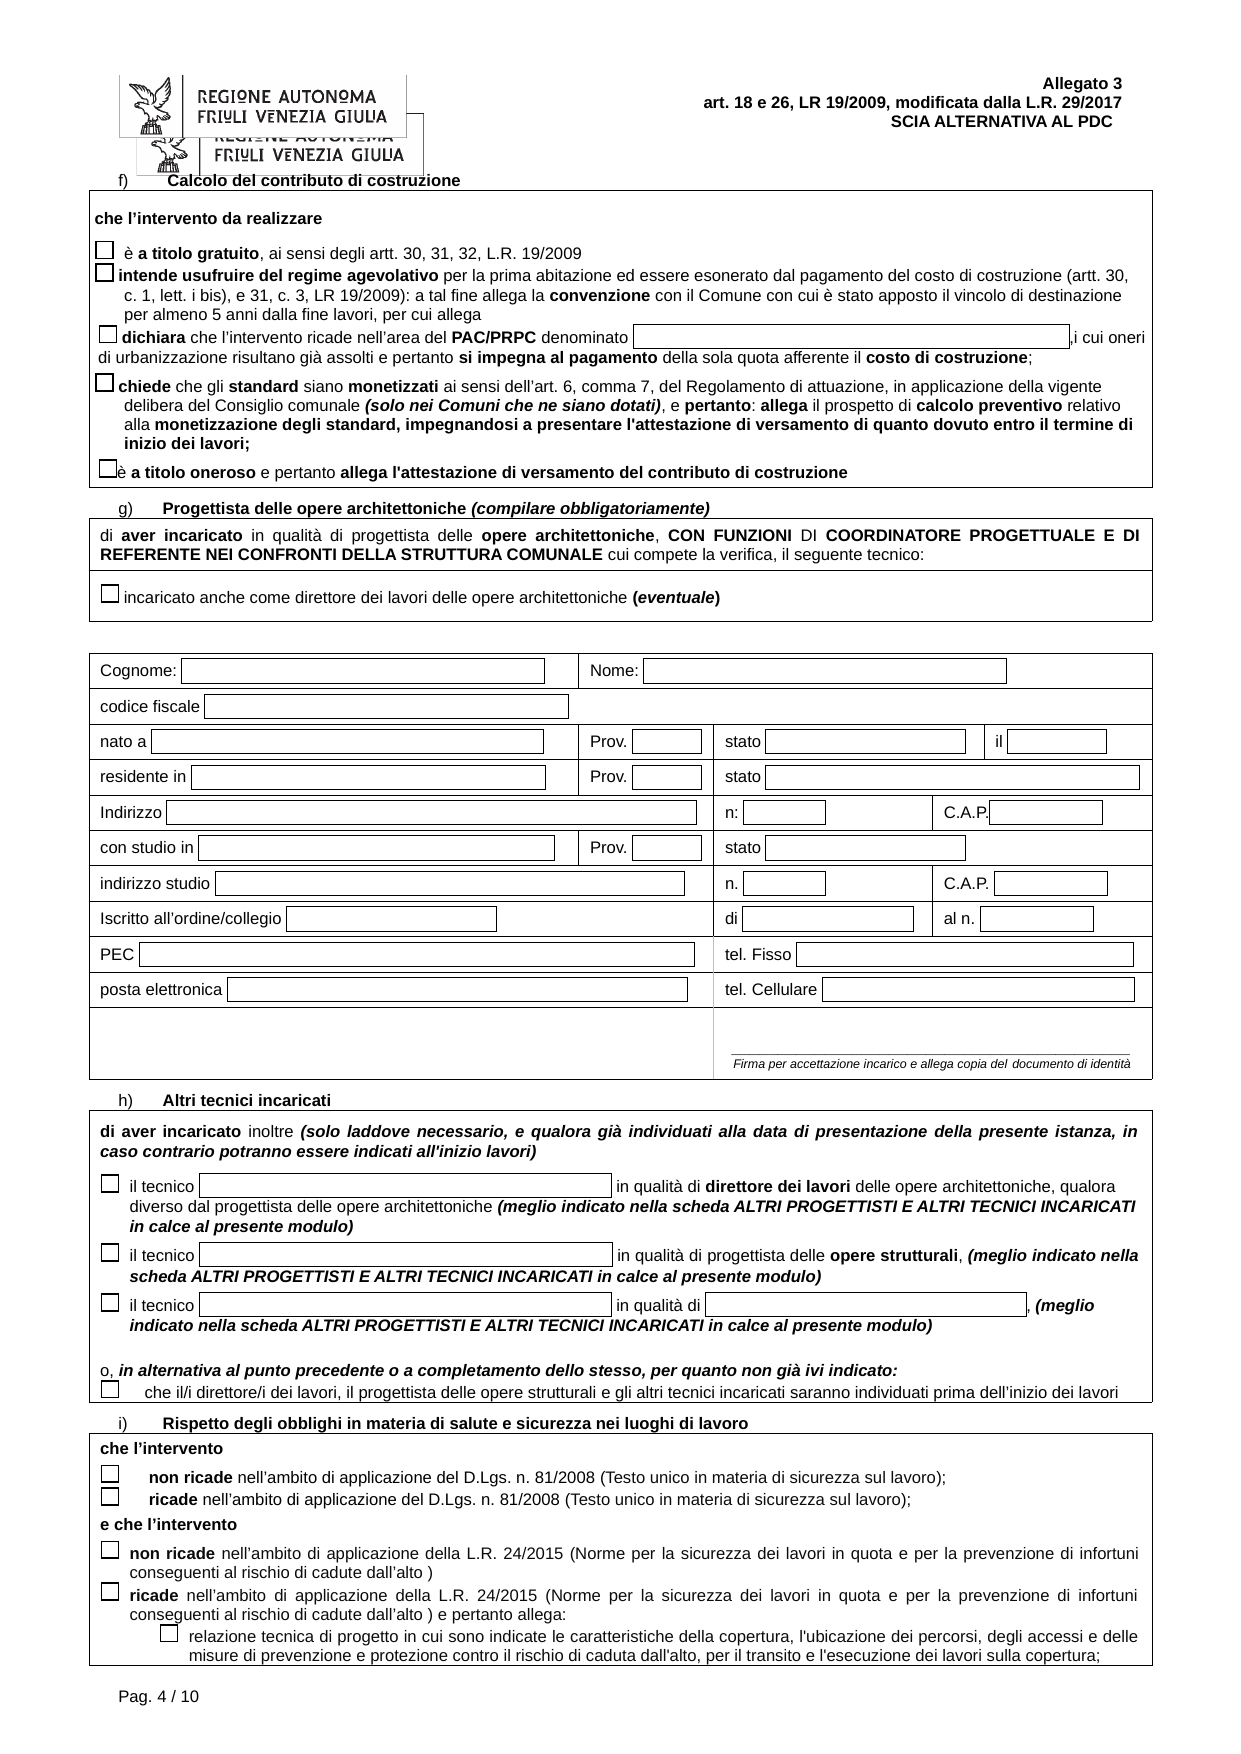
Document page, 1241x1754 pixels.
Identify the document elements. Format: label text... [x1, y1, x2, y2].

table_cell al n. [933, 902, 1152, 936]
table_cell di [714, 902, 932, 936]
table_cell residente in [90, 760, 578, 794]
table_cell codice fiscale [90, 689, 1152, 724]
table_cell tel. Cellulare [714, 973, 1152, 1007]
table_header Nome: [579, 654, 1152, 688]
table_cell C.A.P. [933, 796, 1152, 830]
table_cell incaricato anche come direttore dei lavori delle opere architettoniche (eventuale) [90, 571, 1152, 621]
table_cell stato [714, 831, 1152, 865]
table_header di aver incaricato inoltre (solo laddove necessario, e qualora già individuati alla data di presentazione della presente istanza, in caso contrario potranno essere indicati all'inizio lavori) il tecnico in qualità di direttore dei lavori delle opere architettoniche, qualora diverso dal progettista delle opere architettoniche (meglio indicato nella scheda ALTRI PROGETTISTI E ALTRI TECNICI INCARICATI in calce al presente modulo) il tecnico in qualità di progettista delle opere strutturali, (meglio indicato nella scheda ALTRI PROGETTISTI E ALTRI TECNICI INCARICATI in calce al presente modulo) il tecnico in qualità di , (meglio indicato nella scheda ALTRI PROGETTISTI E ALTRI TECNICI INCARICATI in calce al presente modulo) o, in alternativa al punto precedente o a completamento dello stesso, per quanto non già ivi indicato: che il/i direttore/i dei lavori, il progettista delle opere strutturali e gli altri tecnici incaricati saranno individuati prima dell’inizio dei lavori [90, 1111, 1152, 1402]
table_cell Iscritto all’ordine/collegio [90, 902, 713, 936]
table_header che l’intervento da realizzare è a titolo gratuito, ai sensi degli artt. 30, 31, 32, L.R. 19/2009 intende usufruire del regime agevolativo per la prima abitazione ed essere esonerato dal pagamento del costo di costruzione (artt. 30, c. 1, lett. i bis), e 31, c. 3, LR 19/2009): a tal fine allega la convenzione con il Comune con cui è stato apposto il vincolo di destinazione per almeno 5 anni dalla fine lavori, per cui allega dichiara che l’intervento ricade nell’area del PAC/PRPC denominato ,i cui oneri di urbanizzazione risultano già assolti e pertanto si impegna al pagamento della sola quota afferente il costo di costruzione; chiede che gli standard siano monetizzati ai sensi dell’art. 6, comma 7, del Regolamento di attuazione, in applicazione della vigente delibera del Consiglio comunale (solo nei Comuni che ne siano dotati), e pertanto: allega il prospetto di calcolo preventivo relativo alla monetizzazione degli standard, impegnandosi a presentare l'attestazione di versamento di quanto dovuto entro il termine di inizio dei lavori; è a titolo oneroso e pertanto allega l'attestazione di versamento del contributo di costruzione [90, 191, 1152, 487]
table_header Cognome: [90, 654, 578, 688]
table_cell Prov. [579, 760, 713, 794]
table_cell tel. Fisso [714, 937, 1152, 972]
table_header di aver incaricato in qualità di progettista delle opere architettoniche, CON FUNZIONI DI COORDINATORE PROGETTUALE E DI REFERENTE NEI CONFRONTI DELLA STRUTTURA COMUNALE cui compete la verifica, il seguente tecnico: [90, 519, 1152, 570]
text f) Calcolo del contributo di costruzione [118, 171, 1122, 190]
table_cell PEC [90, 937, 713, 972]
table_cell con studio in [90, 831, 578, 865]
table_cell posta elettronica [90, 973, 713, 1007]
text g) Progettista delle opere architettoniche (compilare obbligatoriamente) [118, 499, 1122, 518]
table_cell stato [714, 725, 984, 759]
table_cell n. [714, 866, 932, 901]
table_header che l’intervento non ricade nell’ambito di applicazione del D.Lgs. n. 81/2008 (Testo unico in materia di sicurezza sul lavoro); ricade nell’ambito di applicazione del D.Lgs. n. 81/2008 (Testo unico in materia di sicurezza sul lavoro); e che l’intervento non ricade nell’ambito di applicazione della L.R. 24/2015 (Norme per la sicurezza dei lavori in quota e per la prevenzione di infortuni conseguenti al rischio di cadute dall’alto ) ricade nell’ambito di applicazione della L.R. 24/2015 (Norme per la sicurezza dei lavori in quota e per la prevenzione di infortuni conseguenti al rischio di cadute dall’alto ) e pertanto allega: relazione tecnica di progetto in cui sono indicate le caratteristiche della copertura, l'ubicazione dei percorsi, degli accessi e delle misure di prevenzione e protezione contro il rischio di caduta dall'alto, per il transito e l'esecuzione dei lavori sulla copertura; [90, 1434, 1152, 1665]
table_cell il [985, 725, 1152, 759]
table_cell nato a [90, 725, 578, 759]
table_cell n: [714, 796, 932, 830]
table_cell [90, 1008, 713, 1078]
text h) Altri tecnici incaricati [118, 1090, 1122, 1109]
text i) Rispetto degli obblighi in materia di salute e sicurezza nei luoghi di lavoro [118, 1414, 1122, 1433]
table_cell indirizzo studio [90, 866, 713, 901]
table_cell C.A.P. [933, 866, 1152, 901]
table_cell Prov. [579, 725, 713, 759]
table_cell stato [714, 760, 1152, 794]
table_cell Prov. [579, 831, 713, 865]
table_cell Indirizzo [90, 796, 713, 830]
table_cell ___________________________________________ Firma per accettazione incarico e allega copia del documento di identità [714, 1008, 1152, 1078]
